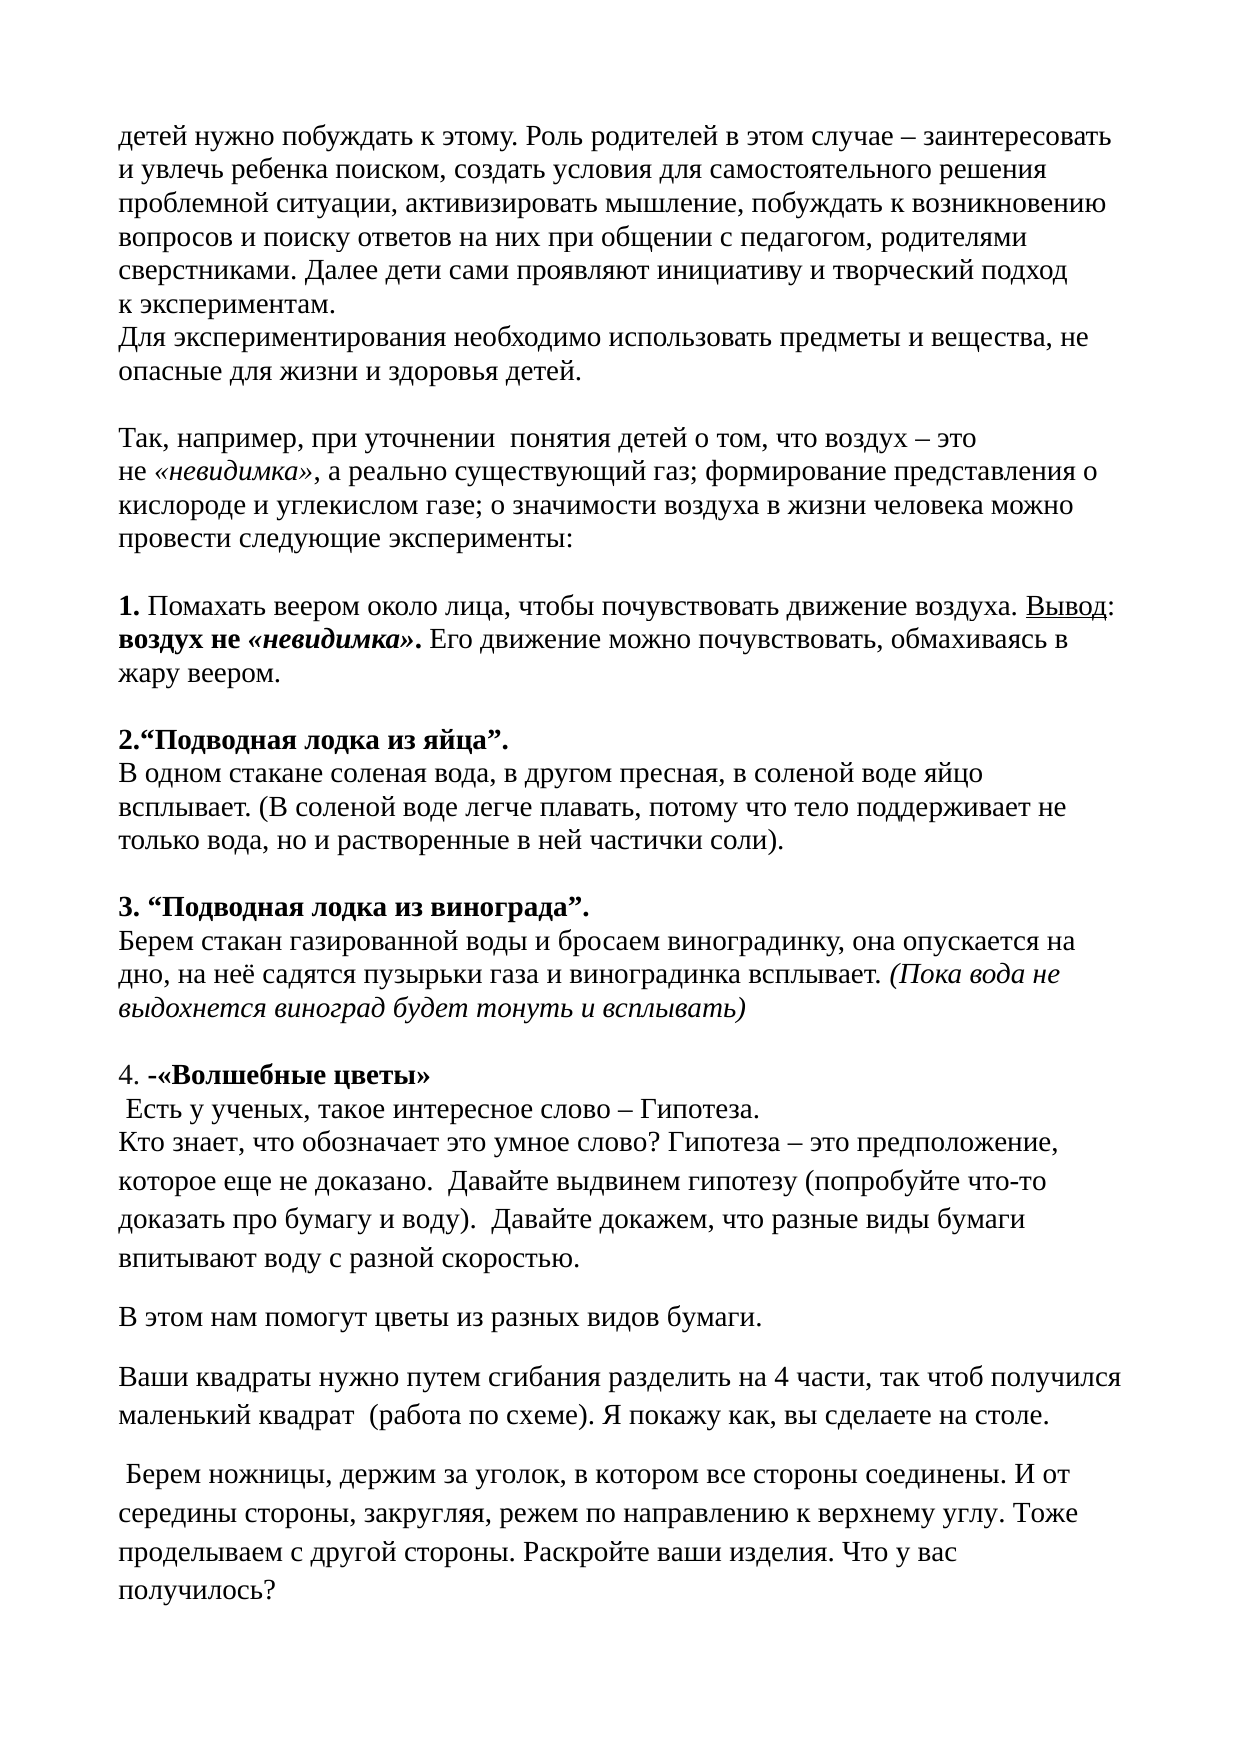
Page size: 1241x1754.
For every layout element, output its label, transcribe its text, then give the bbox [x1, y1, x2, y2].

text Берем стакан газированной воды и бросаем виноградинку, она опускается на дно, на неё садятся пузырьки газа и виноградинка всплывает. (Пока вода не выдохнется виноград будет тонуть и всплывать) [118, 923, 1122, 1024]
text Ваши квадраты нужно путем сгибания разделить на 4 части, так чтоб получился маленький квадрат (работа по схеме). Я покажу как, вы сделаете на столе. [118, 1359, 1122, 1431]
text 1. Помахать веером около лица, чтобы почувствовать движение воздуха. Вывод: воздух не «невидимка». Его движение можно почувствовать, обмахиваясь в жару веером. [118, 588, 1122, 688]
text Так, например, при уточнении понятия детей о том, что воздух – это не «невидимка», а реально существующий газ; формирование представления о кислороде и углекислом газе; о значимости воздуха в жизни человека можно провести следующие эксперименты: [118, 420, 1122, 554]
text Для экспериментирования необходимо использовать предметы и вещества, не опасные для жизни и здоровья детей. [118, 319, 1122, 386]
text Кто знает, что обозначает это умное слово? Гипотеза – это предположение, которое еще не доказано. Давайте выдвинем гипотезу (попробуйте что-то доказать про бумагу и воду). Давайте докажем, что разные виды бумаги впитывают воду с разной скоростью. [118, 1124, 1122, 1273]
text Есть у ученых, такое интересное слово – Гипотеза. [118, 1091, 1122, 1124]
text Берем ножницы, держим за уголок, в котором все стороны соединены. И от середины стороны, закругляя, режем по направлению к верхнему углу. Тоже проделываем с другой стороны. Раскройте ваши изделия. Что у вас получилось? [118, 1457, 1122, 1606]
text детей нужно побуждать к этому. Роль родителей в этом случае – заинтересовать и увлечь ребенка поиском, создать условия для самостоятельного решения проблемной ситуации, активизировать мышление, побуждать к возникновению вопросов и поиску ответов на них при общении с педагогом, родителями сверстниками. Далее дети сами проявляют инициативу и творческий подход к экспериментам. [118, 118, 1122, 319]
text 3. “Подводная лодка из винограда”. [118, 889, 1122, 923]
text В одном стакане соленая вода, в другом пресная, в соленой воде яйцо всплывает. (В соленой воде легче плавать, потому что тело поддерживает не только вода, но и растворенные в ней частички соли). [118, 755, 1122, 856]
text 2.“Подводная лодка из яйца”. [118, 722, 1122, 755]
text В этом нам помогут цветы из разных видов бумаги. [118, 1299, 1122, 1333]
text 4. -«Волшебные цветы» [118, 1057, 1122, 1091]
